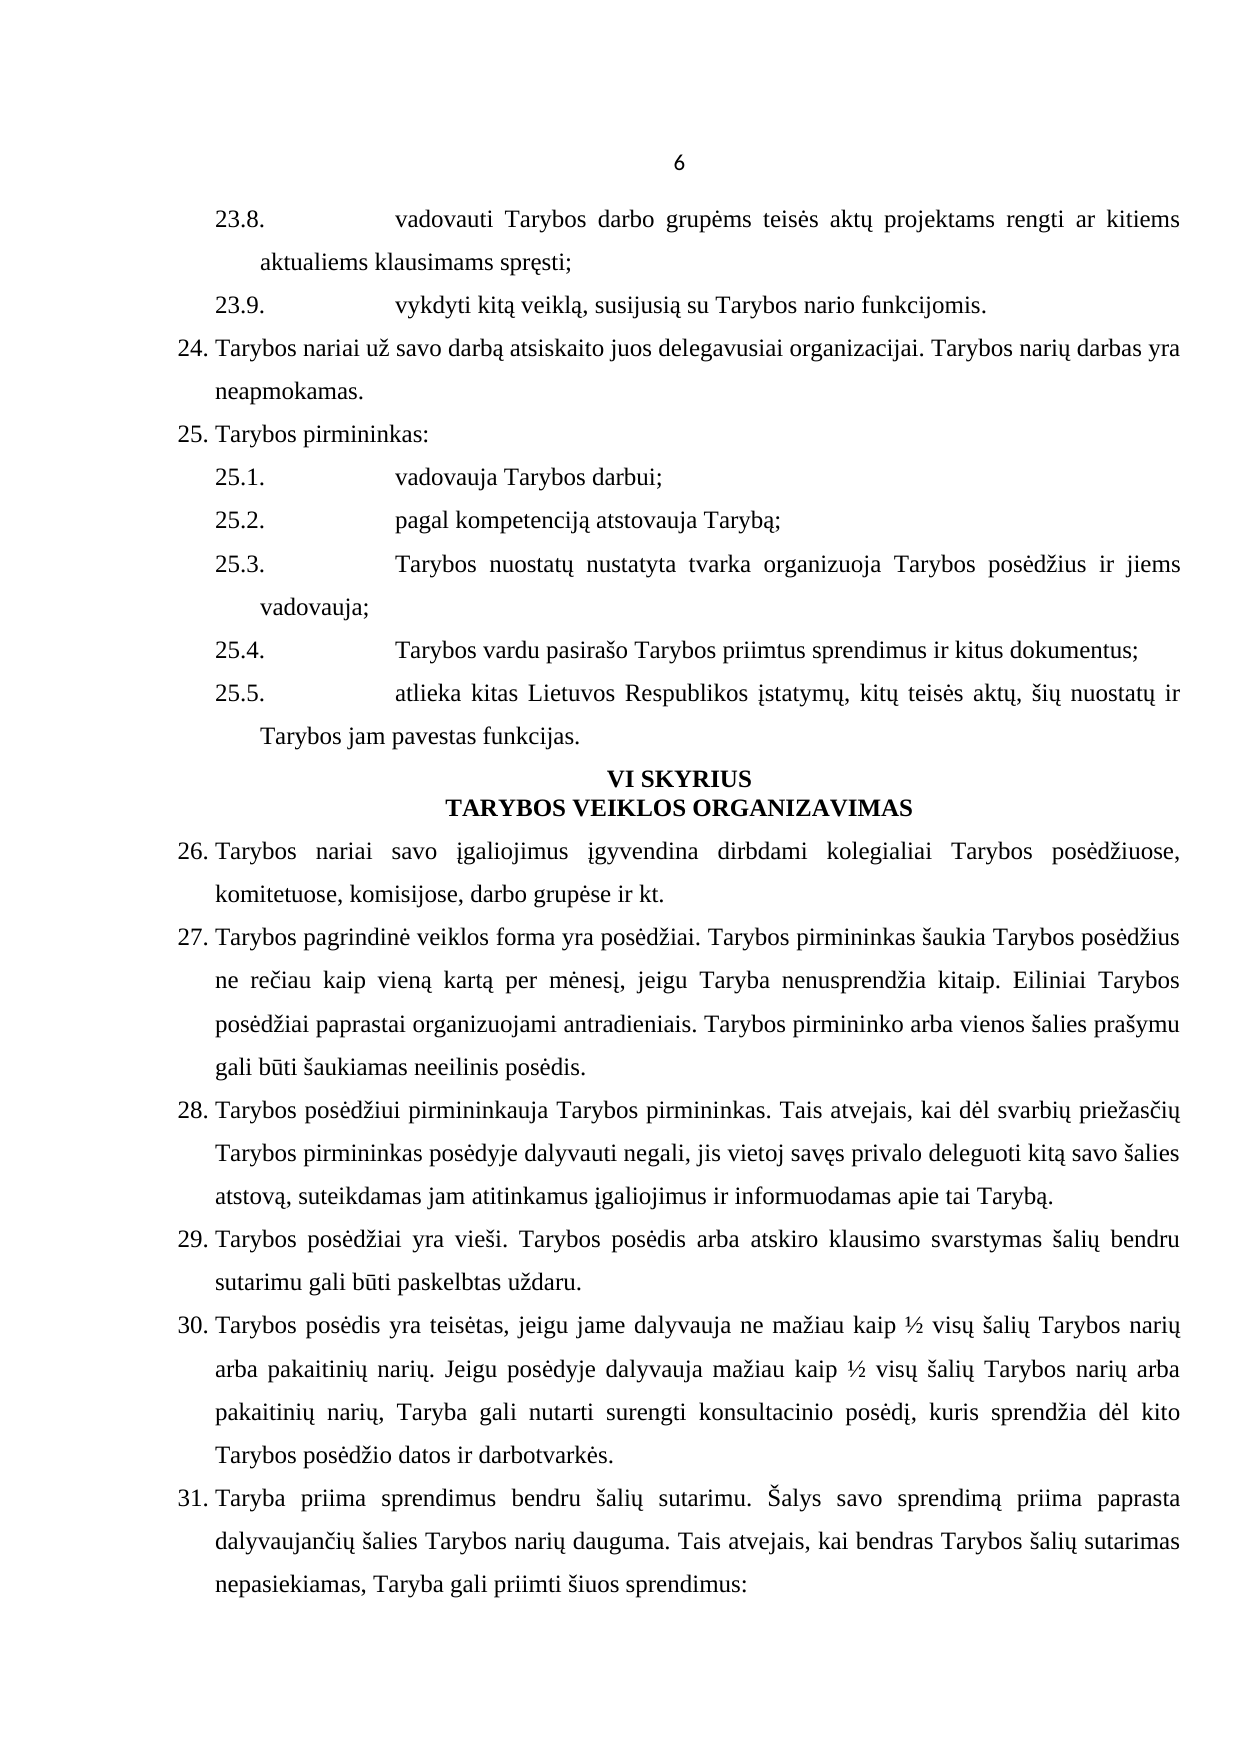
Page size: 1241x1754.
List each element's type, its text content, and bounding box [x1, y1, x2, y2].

text 23.9. vykdyti kitą veiklą, susijusią su Tarybos nario funkcijomis. [215, 290, 1181, 319]
text 27. Tarybos pagrindinė veiklos forma yra posėdžiai. Tarybos pirmininkas šaukia Tarybos posėdžius ne rečiau kaip vieną kartą per mėnesį, jeigu Taryba nenusprendžia kitaip. Eiliniai Tarybos posėdžiai paprastai organizuojami antradieniais. Tarybos pirmininko arba vienos šalies prašymu gali būti šaukiamas neeilinis posėdis. [177, 922, 1181, 1081]
text 25.5. atlieka kitas Lietuvos Respublikos įstatymų, kitų teisės aktų, šių nuostatų ir Tarybos jam pavestas funkcijas. [215, 678, 1181, 750]
text 28. Tarybos posėdžiui pirmininkauja Tarybos pirmininkas. Tais atvejais, kai dėl svarbių priežasčių Tarybos pirmininkas posėdyje dalyvauti negali, jis vietoj savęs privalo deleguoti kitą savo šalies atstovą, suteikdamas jam atitinkamus įgaliojimus ir informuodamas apie tai Tarybą. [177, 1095, 1181, 1210]
text 25.2. pagal kompetenciją atstovauja Tarybą; [215, 506, 1181, 534]
text 25. Tarybos pirmininkas: [177, 419, 1181, 448]
text Tarybos VEIKLOS ORGANIZAVIMAS [177, 793, 1181, 822]
text 30. Tarybos posėdis yra teisėtas, jeigu jame dalyvauja ne mažiau kaip ½ visų šalių Tarybos narių arba pakaitinių narių. Jeigu posėdyje dalyvauja mažiau kaip ½ visų šalių Tarybos narių arba pakaitinių narių, Taryba gali nutarti surengti konsultacinio posėdį, kuris sprendžia dėl kito Tarybos posėdžio datos ir darbotvarkės. [177, 1311, 1181, 1469]
text 23.8. vadovauti Tarybos darbo grupėms teisės aktų projektams rengti ar kitiems aktualiems klausimams spręsti; [215, 204, 1181, 276]
text 25.4. Tarybos vardu pasirašo Tarybos priimtus sprendimus ir kitus dokumentus; [215, 635, 1181, 664]
text 24. Tarybos nariai už savo darbą atsiskaito juos delegavusiai organizacijai. Tarybos narių darbas yra neapmokamas. [177, 333, 1181, 405]
text 25.3. Tarybos nuostatų nustatyta tvarka organizuoja Tarybos posėdžius ir jiems vadovauja; [215, 549, 1181, 621]
text 31. Taryba priima sprendimus bendru šalių sutarimu. Šalys savo sprendimą priima paprasta dalyvaujančių šalies Tarybos narių dauguma. Tais atvejais, kai bendras Tarybos šalių sutarimas nepasiekiamas, Taryba gali priimti šiuos sprendimus: [177, 1483, 1181, 1598]
text 25.1. vadovauja Tarybos darbui; [215, 462, 1181, 491]
text VI SKYRIUS [177, 764, 1181, 793]
text 26. Tarybos nariai savo įgaliojimus įgyvendina dirbdami kolegialiai Tarybos posėdžiuose, komitetuose, komisijose, darbo grupėse ir kt. [177, 836, 1181, 908]
text 29. Tarybos posėdžiai yra vieši. Tarybos posėdis arba atskiro klausimo svarstymas šalių bendru sutarimu gali būti paskelbtas uždaru. [177, 1224, 1181, 1296]
